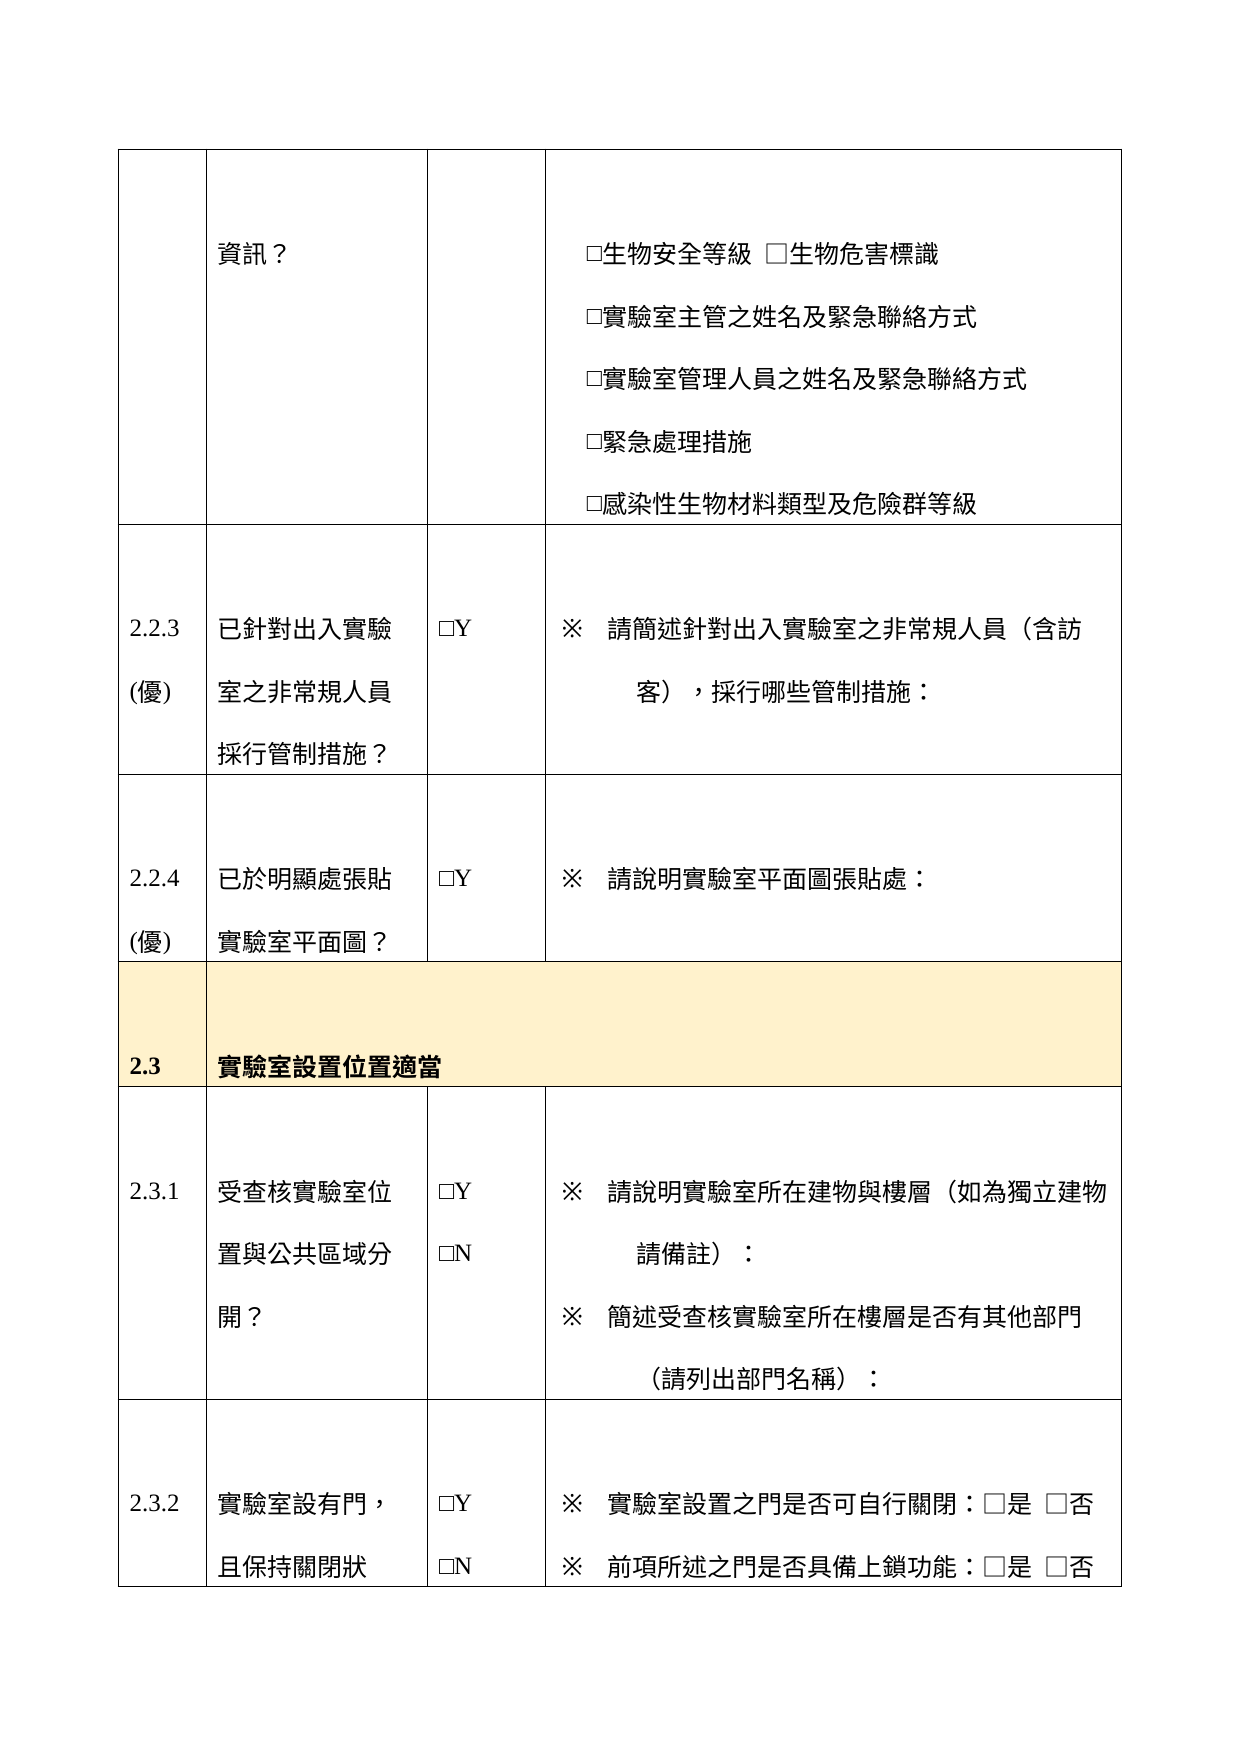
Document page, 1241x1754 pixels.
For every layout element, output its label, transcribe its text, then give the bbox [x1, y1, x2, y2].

table_cell [428, 150, 545, 523]
table_cell 受查核實驗室位置與公共區域分開？ [207, 1087, 427, 1398]
table_cell □Y [428, 525, 545, 773]
table_cell □Y □N [428, 1400, 545, 1586]
table_cell 實驗室設置之門是否可自行關閉：□是 □否 前項所述之門是否具備上鎖功能：□是 □否 [546, 1400, 1121, 1586]
table_cell □Y □N [428, 1087, 545, 1398]
table_cell 請說明實驗室平面圖張貼處： [546, 775, 1121, 961]
table_cell 請簡述針對出入實驗室之非常規人員（含訪客），採行哪些管制措施： [546, 525, 1121, 773]
table_cell 實驗室設置位置適當 [207, 962, 1121, 1086]
table_cell 資訊？ [207, 150, 427, 523]
table_cell 實驗室設有門，且保持關閉狀 [207, 1400, 427, 1586]
table_cell 2.3.1 [119, 1087, 206, 1398]
table_cell 2.2.3 (優) [119, 525, 206, 773]
table_cell 2.3.2 [119, 1400, 206, 1586]
table_cell □Y [428, 775, 545, 961]
table_cell 2.3 [119, 962, 206, 1086]
table_cell 請說明實驗室所在建物與樓層（如為獨立建物請備註）： 簡述受查核實驗室所在樓層是否有其他部門（請列出部門名稱）： [546, 1087, 1121, 1398]
table_cell 已於明顯處張貼實驗室平面圖？ [207, 775, 427, 961]
table_cell 2.2.4 (優) [119, 775, 206, 961]
table_cell □生物安全等級 □生物危害標識 □實驗室主管之姓名及緊急聯絡方式 □實驗室管理人員之姓名及緊急聯絡方式 □緊急處理措施 □感染性生物材料類型及危險群等級 [546, 150, 1121, 523]
table_cell 已針對出入實驗室之非常規人員採行管制措施？ [207, 525, 427, 773]
table_cell [119, 150, 206, 523]
